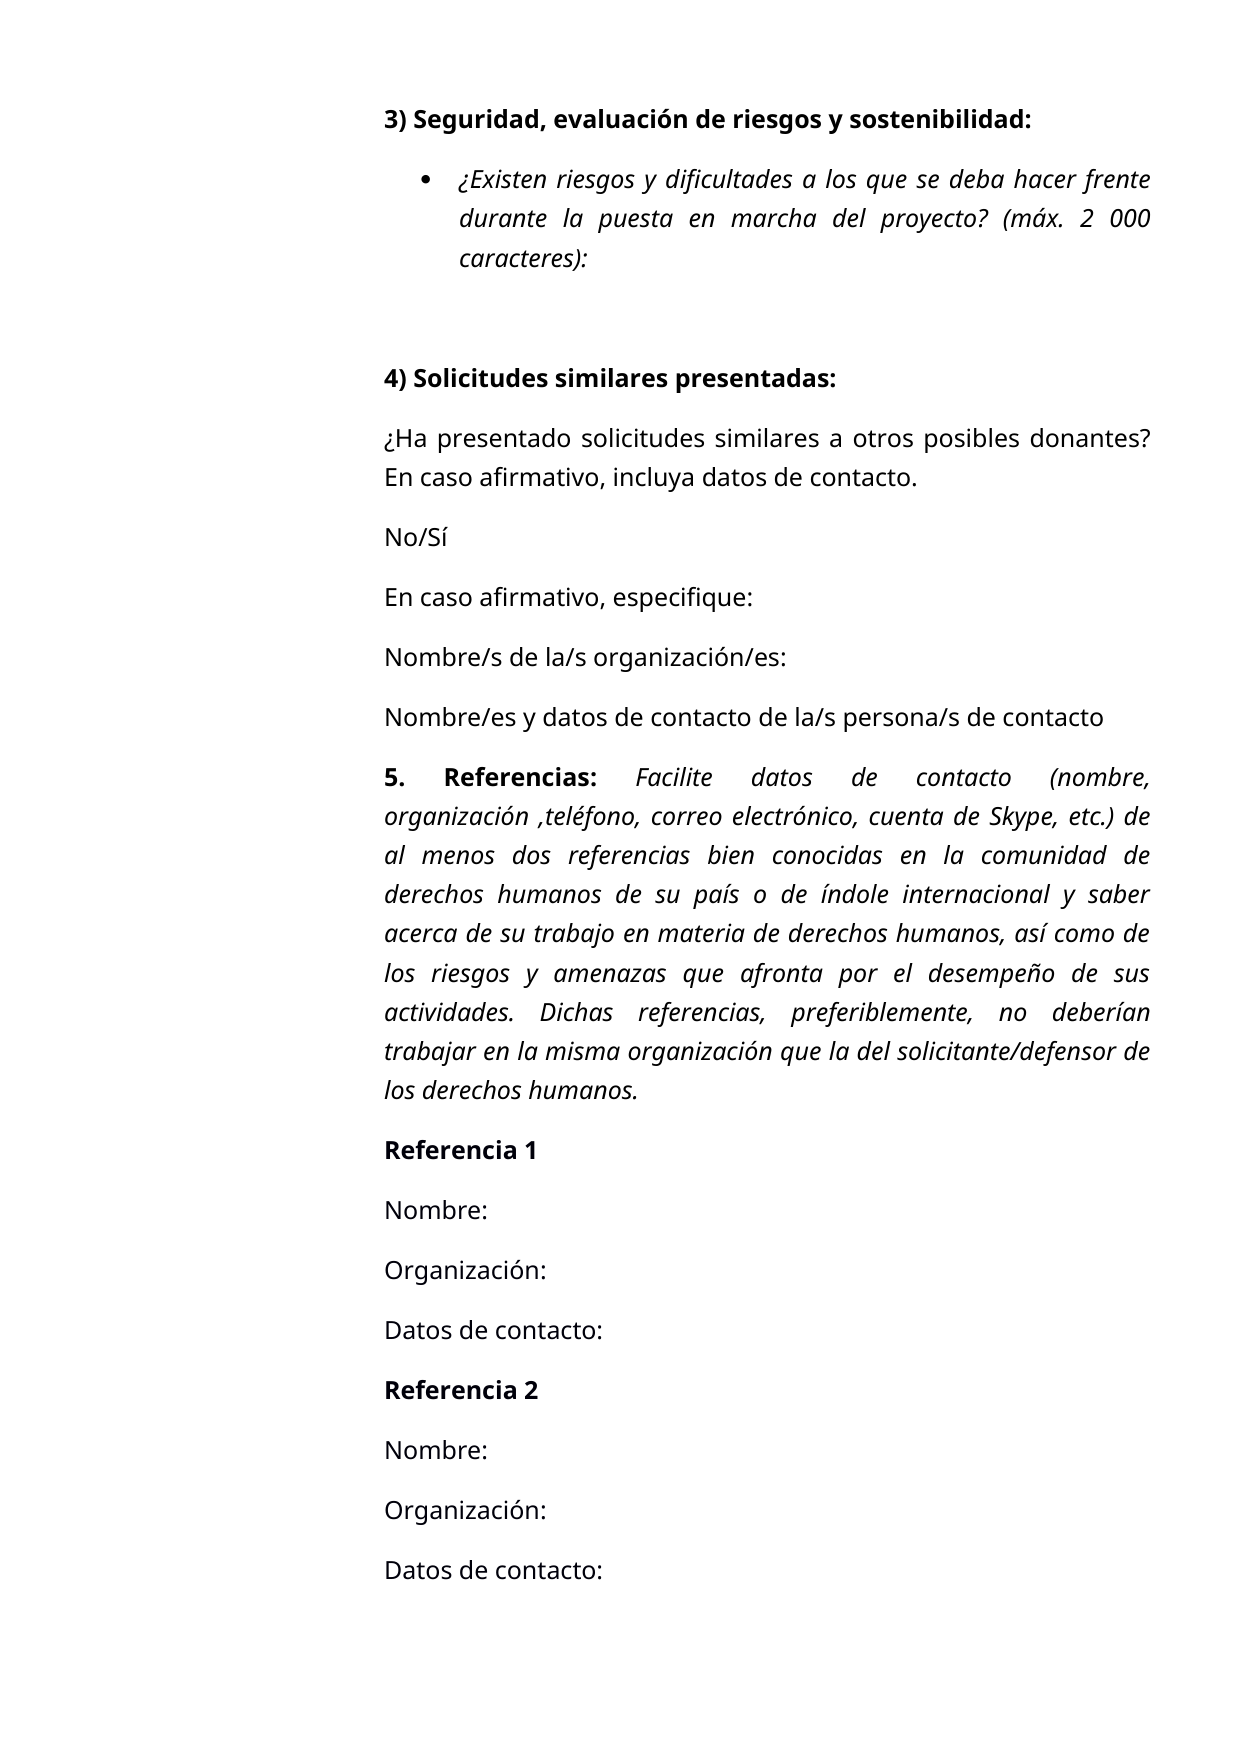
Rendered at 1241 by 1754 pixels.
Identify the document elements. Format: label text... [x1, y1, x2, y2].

text ¿Ha presentado solicitudes similares a otros posibles donantes? En caso afirmativo, incluya datos de contacto. [384, 420, 1152, 493]
text Datos de contacto: [384, 1313, 1152, 1347]
text Referencia 1 [384, 1133, 1152, 1167]
text Nombre/es y datos de contacto de la/s persona/s de contacto [384, 699, 1152, 733]
text Organización: [384, 1493, 1152, 1527]
text Datos de contacto: [384, 1553, 1152, 1587]
text 4) Solicitudes similares presentadas: [384, 360, 1152, 394]
text Nombre: [384, 1433, 1152, 1467]
text Nombre: [384, 1193, 1152, 1227]
text Organización: [384, 1253, 1152, 1287]
text 5. Referencias: Facilite datos de contacto (nombre, organización ,teléfono, correo electrónico, cuenta de Skype, etc.) de al menos dos referencias bien conocidas en la comunidad de derechos humanos de su país o de índole internacional y saber acerca de su trabajo en materia de derechos humanos, así como de los riesgos y amenazas que afronta por el desempeño de sus actividades. Dichas referencias, preferiblemente, no deberían trabajar en la misma organización que la del solicitante/defensor de los derechos humanos. [384, 759, 1152, 1107]
text Referencia 2 [384, 1373, 1152, 1407]
list ¿Existen riesgos y dificultades a los que se deba hacer frente durante la puesta en marcha del proyecto? (máx. 2 000 caracteres): [421, 162, 1152, 274]
text En caso afirmativo, especifique: [384, 579, 1152, 613]
text No/Sí [384, 519, 1152, 553]
text 3) Seguridad, evaluación de riesgos y sostenibilidad: [384, 102, 1152, 136]
text Nombre/s de la/s organización/es: [384, 639, 1152, 673]
